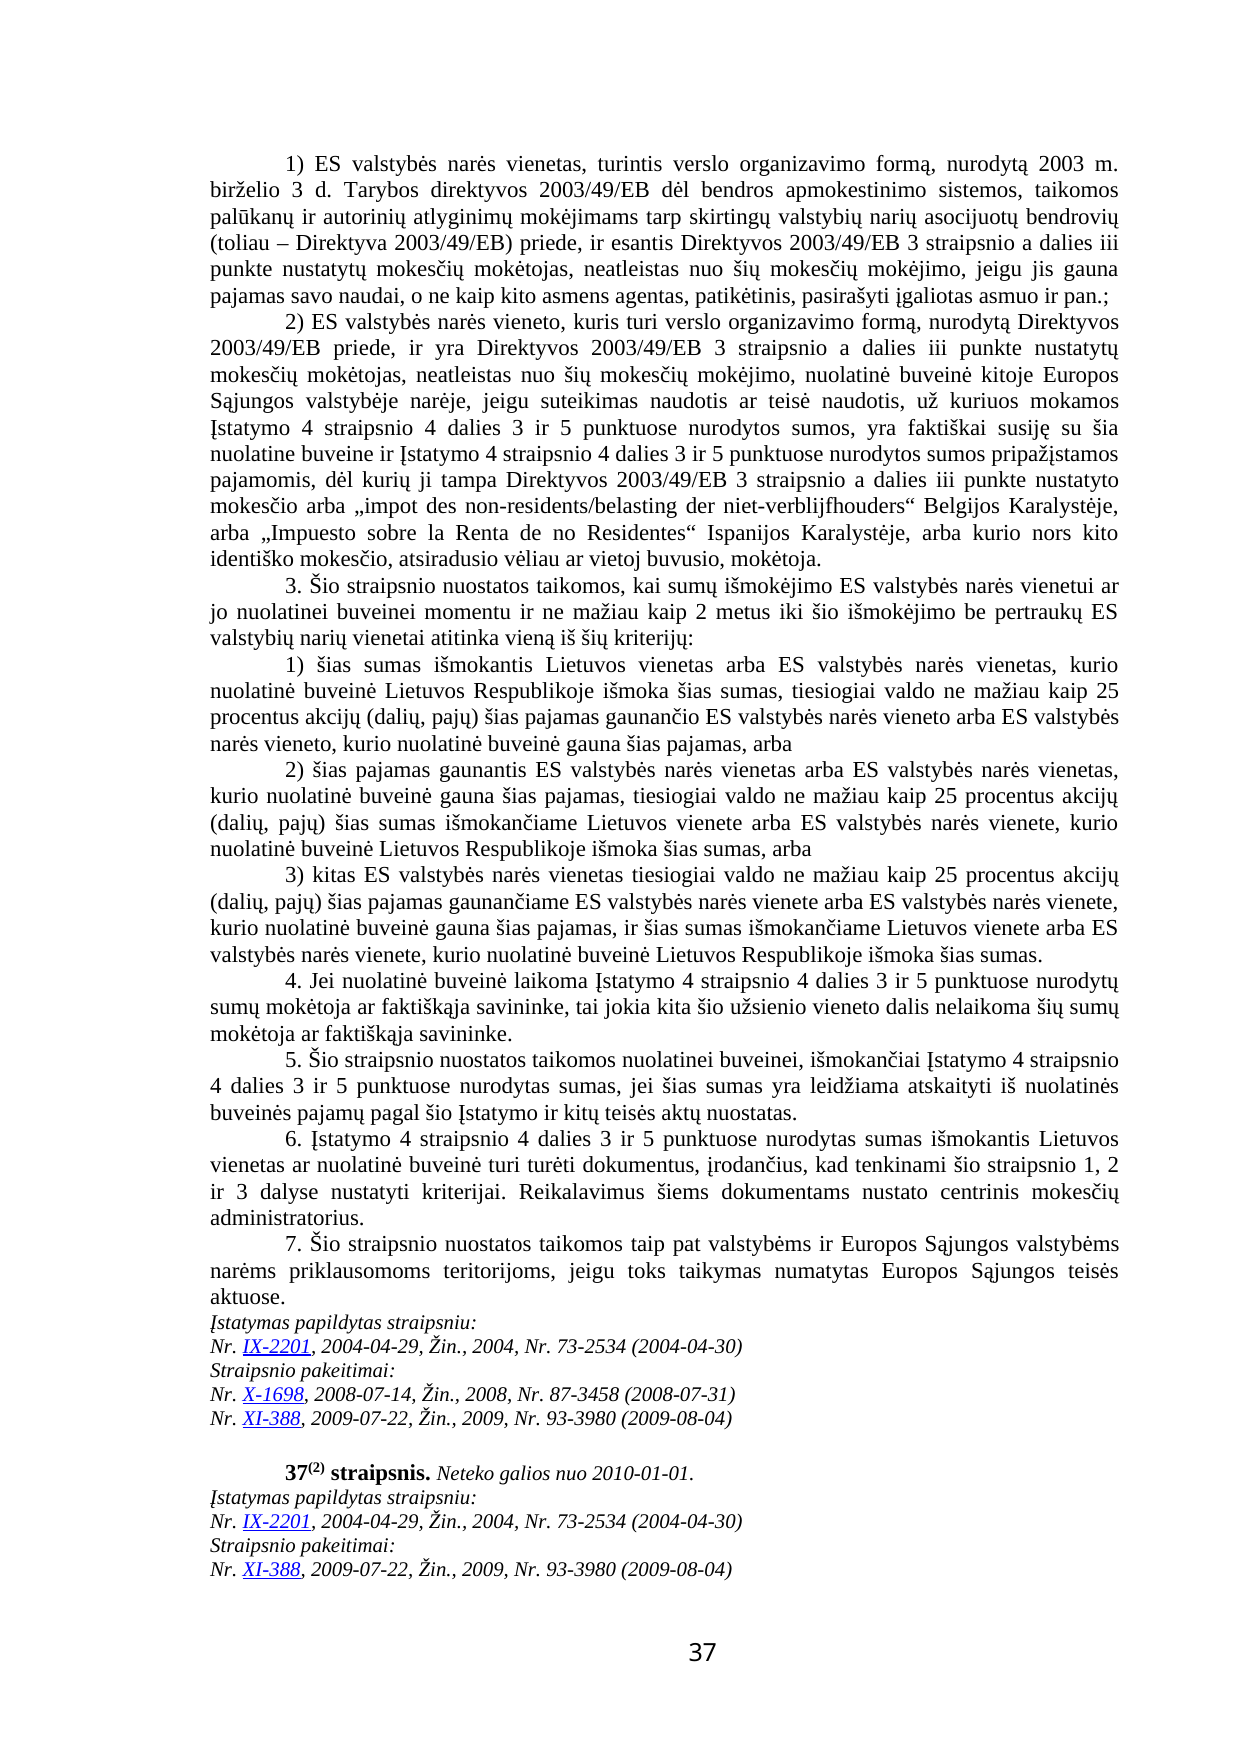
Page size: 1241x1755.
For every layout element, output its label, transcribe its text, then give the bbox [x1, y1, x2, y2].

text 2) šias pajamas gaunantis ES valstybės narės vienetas arba ES valstybės narės vienetas, kurio nuolatinė buveinė gauna šias pajamas, tiesiogiai valdo ne mažiau kaip 25 procentus akcijų (dalių, pajų) šias sumas išmokančiame Lietuvos vienete arba ES valstybės narės vienete, kurio nuolatinė buveinė Lietuvos Respublikoje išmoka šias sumas, arba [210, 756, 1120, 862]
text Straipsnio pakeitimai: [210, 1533, 1120, 1557]
text 6. Įstatymo 4 straipsnio 4 dalies 3 ir 5 punktuose nurodytas sumas išmokantis Lietuvos vienetas ar nuolatinė buveinė turi turėti dokumentus, įrodančius, kad tenkinami šio straipsnio 1, 2 ir 3 dalyse nustatyti kriterijai. Reikalavimus šiems dokumentams nustato centrinis mokesčių administratorius. [210, 1125, 1120, 1231]
text Nr. IX-2201, 2004-04-29, Žin., 2004, Nr. 73-2534 (2004-04-30) [210, 1334, 1120, 1358]
text Nr. X-1698, 2008-07-14, Žin., 2008, Nr. 87-3458 (2008-07-31) [210, 1382, 1120, 1406]
text Nr. XI-388, 2009-07-22, Žin., 2009, Nr. 93-3980 (2009-08-04) [210, 1557, 1120, 1581]
text 4. Jei nuolatinė buveinė laikoma Įstatymo 4 straipsnio 4 dalies 3 ir 5 punktuose nurodytų sumų mokėtoja ar faktiškąja savininke, tai jokia kita šio užsienio vieneto dalis nelaikoma šių sumų mokėtoja ar faktiškąja savininke. [210, 967, 1120, 1046]
text Nr. IX-2201, 2004-04-29, Žin., 2004, Nr. 73-2534 (2004-04-30) [210, 1509, 1120, 1533]
text 2) ES valstybės narės vieneto, kuris turi verslo organizavimo formą, nurodytą Direktyvos 2003/49/EB priede, ir yra Direktyvos 2003/49/EB 3 straipsnio a dalies iii punkte nustatytų mokesčių mokėtojas, neatleistas nuo šių mokesčių mokėjimo, nuolatinė buveinė kitoje Europos Sąjungos valstybėje narėje, jeigu suteikimas naudotis ar teisė naudotis, už kuriuos mokamos Įstatymo 4 straipsnio 4 dalies 3 ir 5 punktuose nurodytos sumos, yra faktiškai susiję su šia nuolatine buveine ir Įstatymo 4 straipsnio 4 dalies 3 ir 5 punktuose nurodytos sumos pripažįstamos pajamomis, dėl kurių ji tampa Direktyvos 2003/49/EB 3 straipsnio a dalies iii punkte nustatyto mokesčio arba „impot des non-residents/belasting der niet-verblijfhouders“ Belgijos Karalystėje, arba „Impuesto sobre la Renta de no Residentes“ Ispanijos Karalystėje, arba kurio nors kito identiško mokesčio, atsiradusio vėliau ar vietoj buvusio, mokėtoja. [210, 308, 1120, 572]
text Įstatymas papildytas straipsniu: [210, 1485, 1120, 1509]
text 37(2) straipsnis. Neteko galios nuo 2010-01-01. [210, 1459, 1120, 1485]
text 3. Šio straipsnio nuostatos taikomos, kai sumų išmokėjimo ES valstybės narės vienetui ar jo nuolatinei buveinei momentu ir ne mažiau kaip 2 metus iki šio išmokėjimo be pertraukų ES valstybių narių vienetai atitinka vieną iš šių kriterijų: [210, 572, 1120, 651]
text Įstatymas papildytas straipsniu: [210, 1309, 1120, 1334]
text Nr. XI-388, 2009-07-22, Žin., 2009, Nr. 93-3980 (2009-08-04) [210, 1406, 1120, 1430]
text Straipsnio pakeitimai: [210, 1358, 1120, 1382]
text 5. Šio straipsnio nuostatos taikomos nuolatinei buveinei, išmokančiai Įstatymo 4 straipsnio 4 dalies 3 ir 5 punktuose nurodytas sumas, jei šias sumas yra leidžiama atskaityti iš nuolatinės buveinės pajamų pagal šio Įstatymo ir kitų teisės aktų nuostatas. [210, 1046, 1120, 1125]
text 1) ES valstybės narės vienetas, turintis verslo organizavimo formą, nurodytą 2003 m. birželio 3 d. Tarybos direktyvos 2003/49/EB dėl bendros apmokestinimo sistemos, taikomos palūkanų ir autorinių atlyginimų mokėjimams tarp skirtingų valstybių narių asocijuotų bendrovių (toliau – Direktyva 2003/49/EB) priede, ir esantis Direktyvos 2003/49/EB 3 straipsnio a dalies iii punkte nustatytų mokesčių mokėtojas, neatleistas nuo šių mokesčių mokėjimo, jeigu jis gauna pajamas savo naudai, o ne kaip kito asmens agentas, patikėtinis, pasirašyti įgaliotas asmuo ir pan.; [210, 150, 1120, 308]
text 7. Šio straipsnio nuostatos taikomos taip pat valstybėms ir Europos Sąjungos valstybėms narėms priklausomoms teritorijoms, jeigu toks taikymas numatytas Europos Sąjungos teisės aktuose. [210, 1231, 1120, 1309]
text 1) šias sumas išmokantis Lietuvos vienetas arba ES valstybės narės vienetas, kurio nuolatinė buveinė Lietuvos Respublikoje išmoka šias sumas, tiesiogiai valdo ne mažiau kaip 25 procentus akcijų (dalių, pajų) šias pajamas gaunančio ES valstybės narės vieneto arba ES valstybės narės vieneto, kurio nuolatinė buveinė gauna šias pajamas, arba [210, 651, 1120, 756]
text 3) kitas ES valstybės narės vienetas tiesiogiai valdo ne mažiau kaip 25 procentus akcijų (dalių, pajų) šias pajamas gaunančiame ES valstybės narės vienete arba ES valstybės narės vienete, kurio nuolatinė buveinė gauna šias pajamas, ir šias sumas išmokančiame Lietuvos vienete arba ES valstybės narės vienete, kurio nuolatinė buveinė Lietuvos Respublikoje išmoka šias sumas. [210, 862, 1120, 967]
